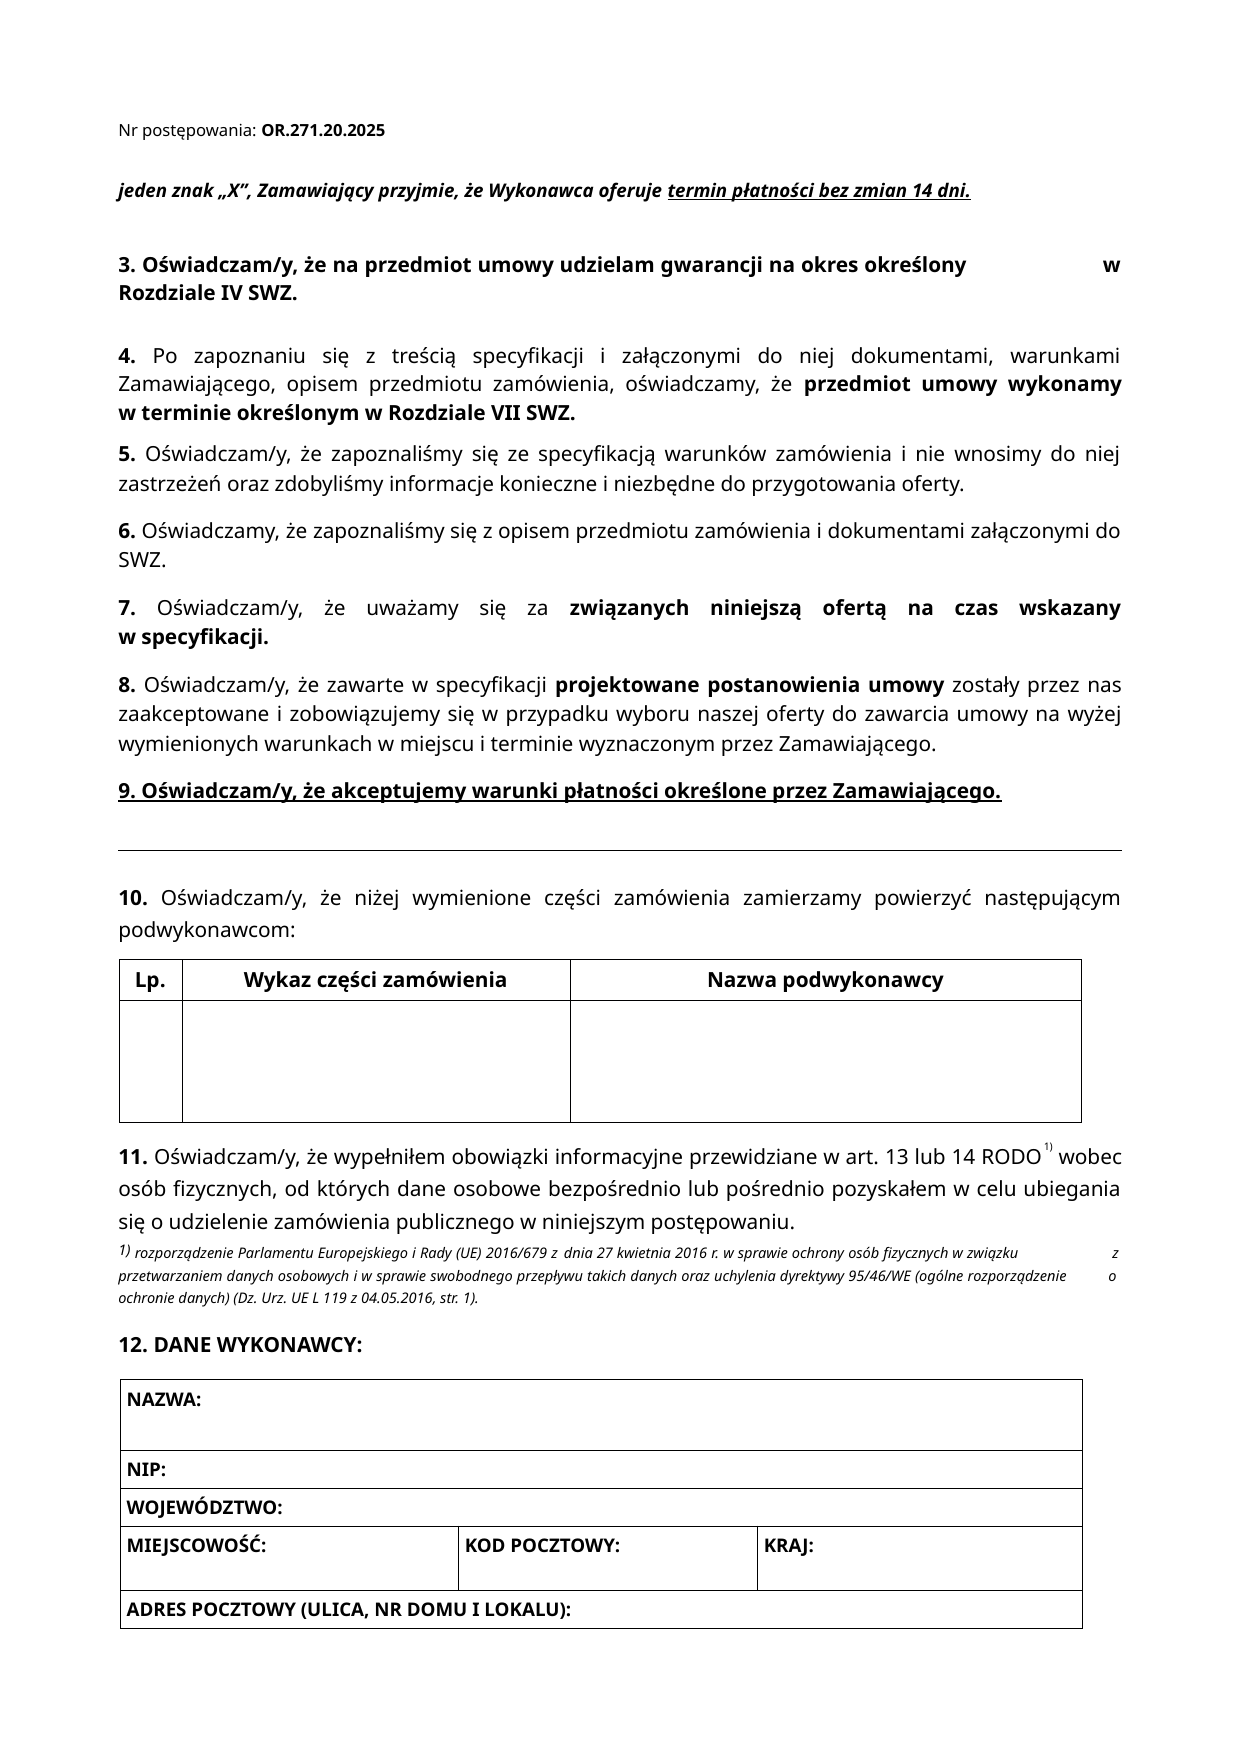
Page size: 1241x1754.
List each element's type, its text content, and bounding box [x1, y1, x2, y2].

text 8. Oświadczam/y, że zawarte w specyfikacji projektowane postanowienia umowy zostały przez nas zaakceptowane i zobowiązujemy się w przypadku wyboru naszej oferty do zawarcia umowy na wyżej wymienionych warunkach w miejscu i terminie wyznaczonym przez Zamawiającego. [118, 668, 1122, 757]
table_cell WOJEWÓDZTWO: [121, 1489, 1082, 1526]
table_cell NIP: [121, 1451, 1082, 1487]
table_header Wykaz części zamówienia [183, 960, 570, 1000]
text 12. DANE WYKONAWCY: [118, 1331, 1122, 1359]
text 3. Oświadczam/y, że na przedmiot umowy udzielam gwarancji na okres określony w Rozdziale IV SWZ. [118, 250, 1122, 307]
text 10. Oświadczam/y, że niżej wymienione części zamówienia zamierzamy powierzyć następującym podwykonawcom: [118, 883, 1122, 944]
table_cell ADRES POCZTOWY (ULICA, NR DOMU I LOKALU): [121, 1591, 1082, 1628]
table_cell [183, 1001, 570, 1122]
text jeden znak „X”, Zamawiający przyjmie, że Wykonawca oferuje termin płatności bez zmian 14 dni. [81, 177, 1122, 203]
table_cell KRAJ: [758, 1527, 1082, 1590]
table_cell [120, 1001, 182, 1122]
table_header Nazwa podwykonawcy [571, 960, 1081, 1000]
table_header NAZWA: [121, 1380, 1082, 1449]
text 11. Oświadczam/y, że wypełniłem obowiązki informacyjne przewidziane w art. 13 lub 14 RODO1) wobec osób fizycznych, od których dane osobowe bezpośrednio lub pośrednio pozyskałem w celu ubiegania się o udzielenie zamówienia publicznego w niniejszym postępowaniu. [118, 1139, 1122, 1236]
table_cell [571, 1001, 1081, 1122]
text 7. Oświadczam/y, że uważamy się za związanych niniejszą ofertą na czas wskazany w specyfikacji. [118, 592, 1122, 651]
table_cell KOD POCZTOWY: [459, 1527, 757, 1590]
text 9. Oświadczam/y, że akceptujemy warunki płatności określone przez Zamawiającego. [118, 775, 1122, 804]
text 6. Oświadczamy, że zapoznaliśmy się z opisem przedmiotu zamówienia i dokumentami załączonymi do SWZ. [118, 515, 1122, 574]
table_cell MIEJSCOWOŚĆ: [121, 1527, 458, 1590]
text 5. Oświadczam/y, że zapoznaliśmy się ze specyfikacją warunków zamówienia i nie wnosimy do niej zastrzeżeń oraz zdobyliśmy informacje konieczne i niezbędne do przygotowania oferty. [118, 438, 1122, 497]
text 1) rozporządzenie Parlamentu Europejskiego i Rady (UE) 2016/679 z dnia 27 kwietnia 2016 r. w sprawie ochrony osób fizycznych w związku z przetwarzaniem danych osobowych i w sprawie swobodnego przepływu takich danych oraz uchylenia dyrektywy 95/46/WE (ogólne rozporządzenie o ochronie danych) (Dz. Urz. UE L 119 z 04.05.2016, str. 1). [118, 1240, 1122, 1308]
table_header Lp. [120, 960, 182, 1000]
text 4. Po zapoznaniu się z treścią specyfikacji i załączonymi do niej dokumentami, warunkami Zamawiającego, opisem przedmiotu zamówienia, oświadczamy, że przedmiot umowy wykonamy w terminie określonym w Rozdziale VII SWZ. [118, 341, 1122, 426]
